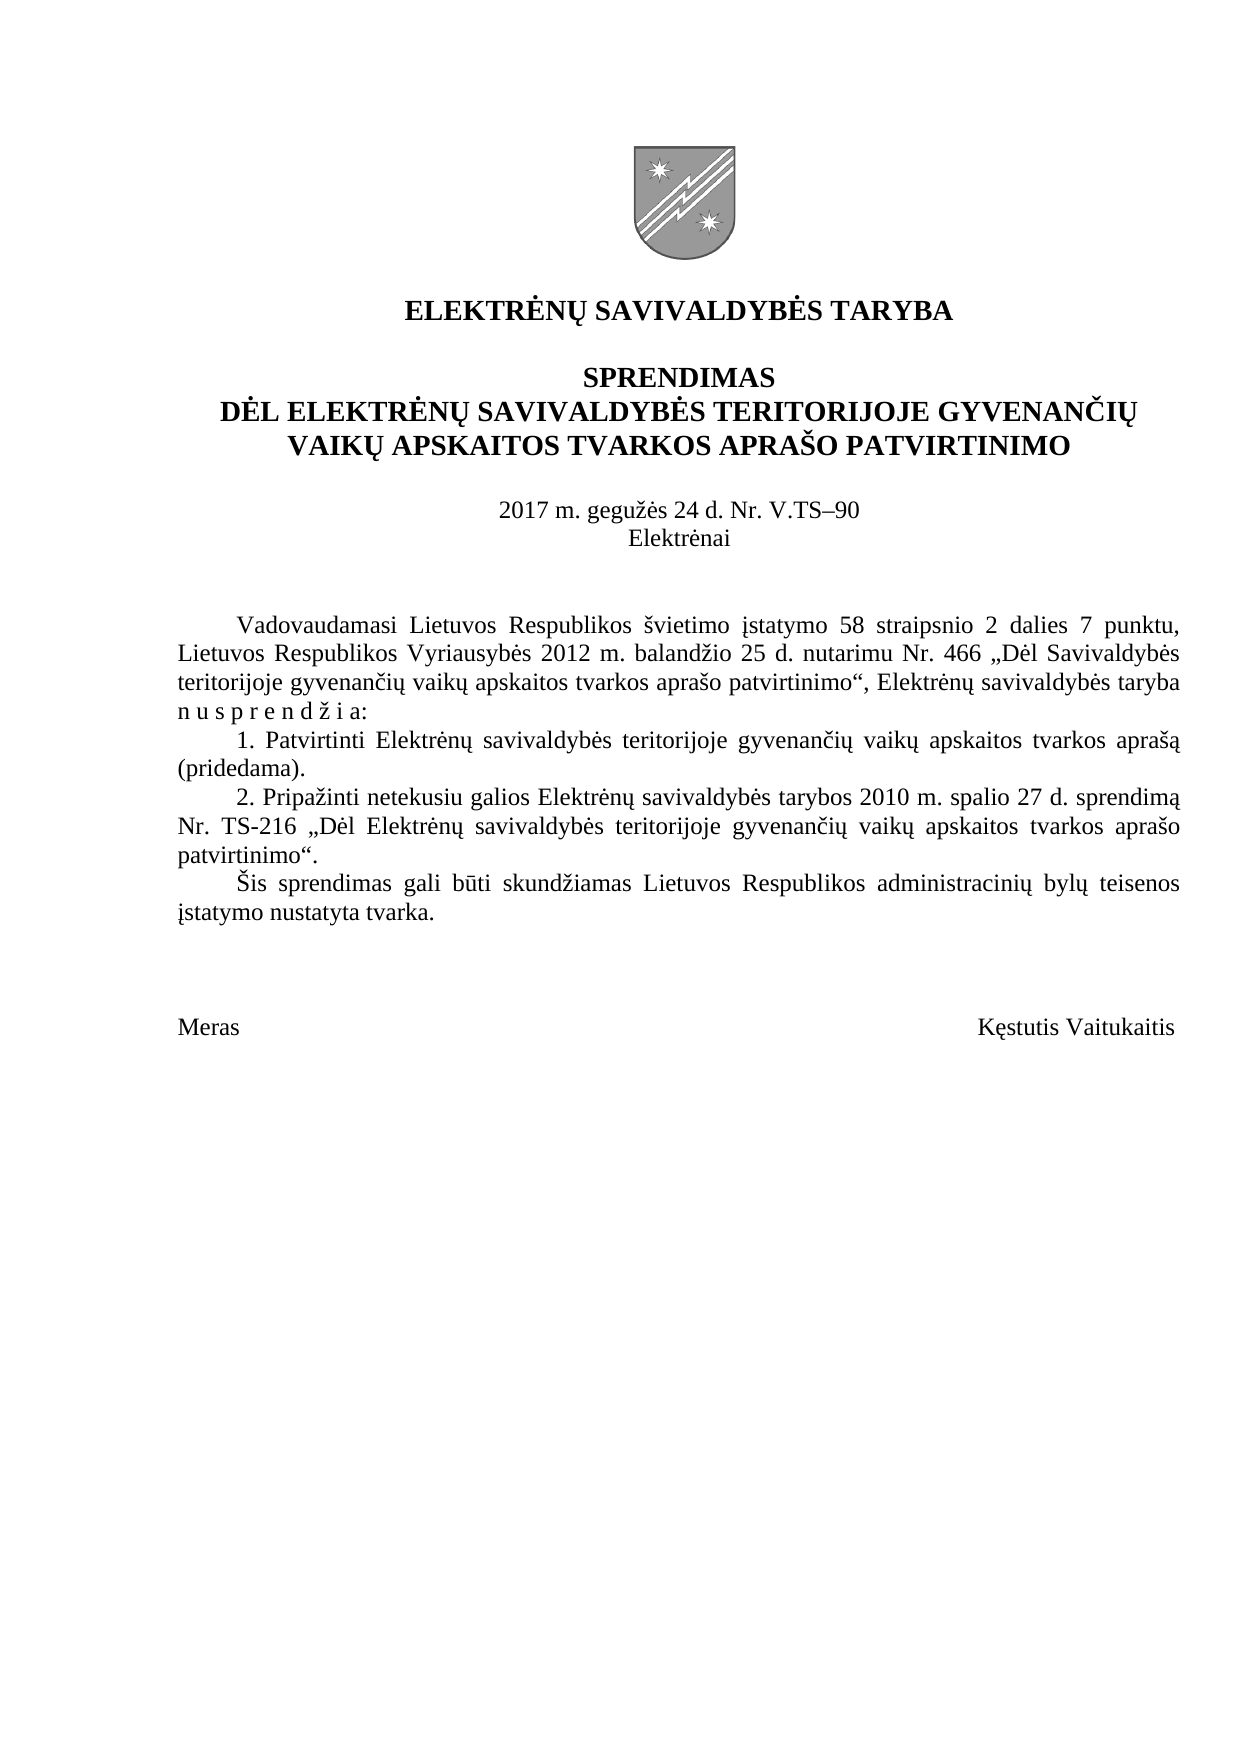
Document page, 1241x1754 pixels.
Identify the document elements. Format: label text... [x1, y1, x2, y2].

text ELEKTRĖNŲ SAVIVALDYBĖS TARYBA [177, 293, 1181, 327]
text SPRENDIMAS [177, 361, 1181, 394]
text DĖL ELEKTRĖNŲ SAVIVALDYBĖS TERITORIJOJE GYVENANČIŲ VAIKŲ APSKAITOS TVARKOS APRAŠO PATVIRTINIMO [177, 394, 1181, 461]
text 2017 m. gegužės 24 d. Nr. V.TS–90 [177, 495, 1181, 523]
text 1. Patvirtinti Elektrėnų savivaldybės teritorijoje gyvenančių vaikų apskaitos tvarkos aprašą (pridedama). [177, 725, 1181, 782]
text Meras Kęstutis Vaitukaitis [177, 1012, 1181, 1041]
text 2. Pripažinti netekusiu galios Elektrėnų savivaldybės tarybos 2010 m. spalio 27 d. sprendimą Nr. TS-216 „Dėl Elektrėnų savivaldybės teritorijoje gyvenančių vaikų apskaitos tvarkos aprašo patvirtinimo“. [177, 782, 1181, 868]
text Vadovaudamasi Lietuvos Respublikos švietimo įstatymo 58 straipsnio 2 dalies 7 punktu, Lietuvos Respublikos Vyriausybės 2012 m. balandžio 25 d. nutarimu Nr. 466 „Dėl Savivaldybės teritorijoje gyvenančių vaikų apskaitos tvarkos aprašo patvirtinimo“, Elektrėnų savivaldybės taryba n u s p r e n d ž i a: [177, 610, 1181, 725]
text Šis sprendimas gali būti skundžiamas Lietuvos Respublikos administracinių bylų teisenos įstatymo nustatyta tvarka. [177, 868, 1181, 926]
text Elektrėnai [177, 523, 1181, 552]
